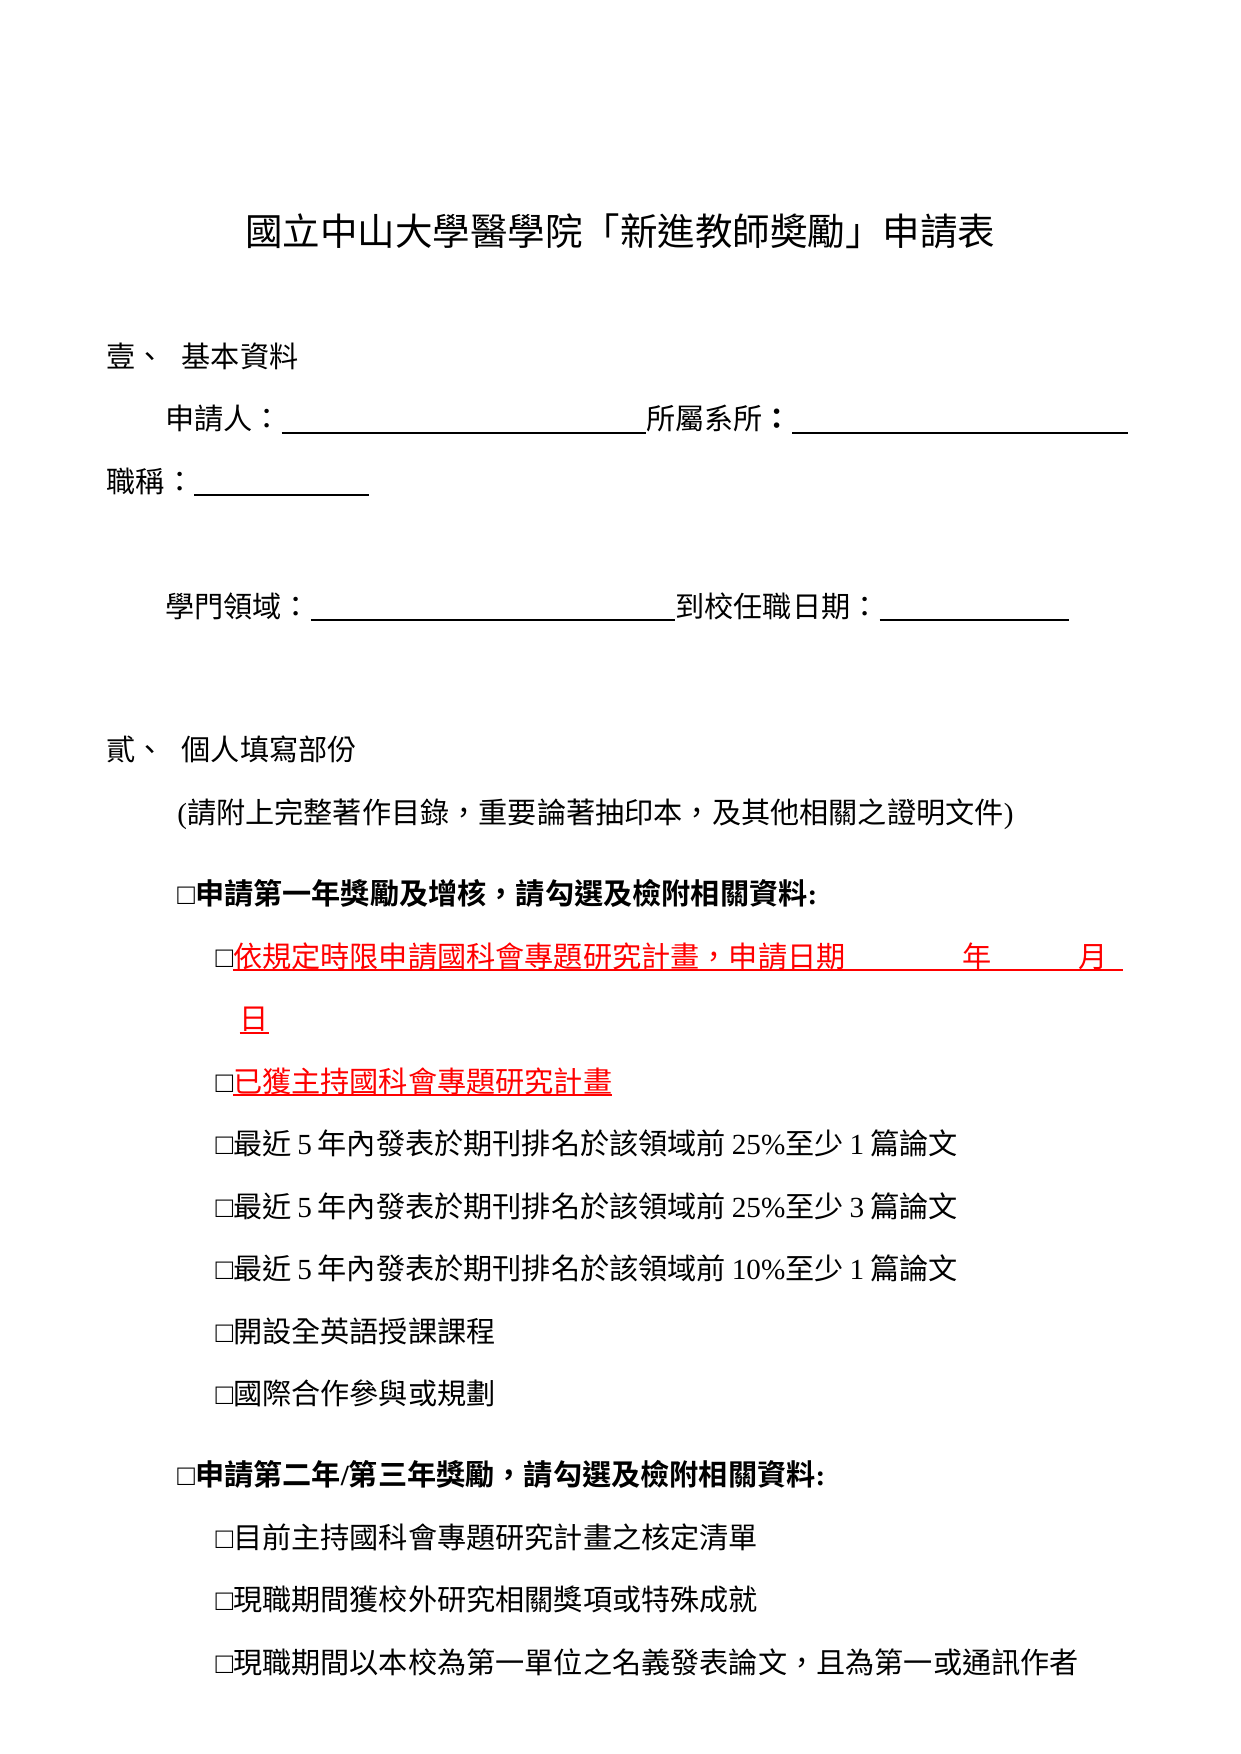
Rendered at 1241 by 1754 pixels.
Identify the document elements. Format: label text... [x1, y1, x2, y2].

text □依規定時限申請國科會專題研究計畫，申請日期 年 月 日 [215, 913, 1134, 1038]
text □申請第二年/第三年獎勵，請勾選及檢附相關資料: [177, 1431, 1134, 1494]
text □國際合作參與或規劃 [156, 1350, 1134, 1413]
text 學門領域： 到校任職日期： [106, 563, 1134, 625]
list 基本資料 [106, 313, 1134, 375]
text □目前主持國科會專題研究計畫之核定清單 [156, 1494, 1134, 1556]
text □現職期間以本校為第一單位之名義發表論文，且為第一或通訊作者 [156, 1619, 1134, 1681]
text □最近5年內發表於期刊排名於該領域前10%至少1篇論文 [156, 1225, 1134, 1288]
text □申請第一年獎勵及增核，請勾選及檢附相關資料: [177, 850, 1134, 913]
text 國立中山大學醫學院「新進教師奬勵」申請表 [106, 188, 1134, 250]
list 個人填寫部份 [106, 706, 1134, 769]
text (請附上完整著作目錄，重要論著抽印本，及其他相關之證明文件) [177, 769, 1134, 831]
text □開設全英語授課課程 [156, 1288, 1134, 1350]
text □最近5年內發表於期刊排名於該領域前25%至少3篇論文 [156, 1163, 1134, 1225]
text □現職期間獲校外研究相關獎項或特殊成就 [156, 1556, 1134, 1619]
text □已獲主持國科會專題研究計畫 [215, 1038, 1134, 1100]
text 申請人： 所屬系所： 職稱： [106, 375, 1134, 500]
text □最近5年內發表於期刊排名於該領域前25%至少1篇論文 [156, 1100, 1134, 1163]
